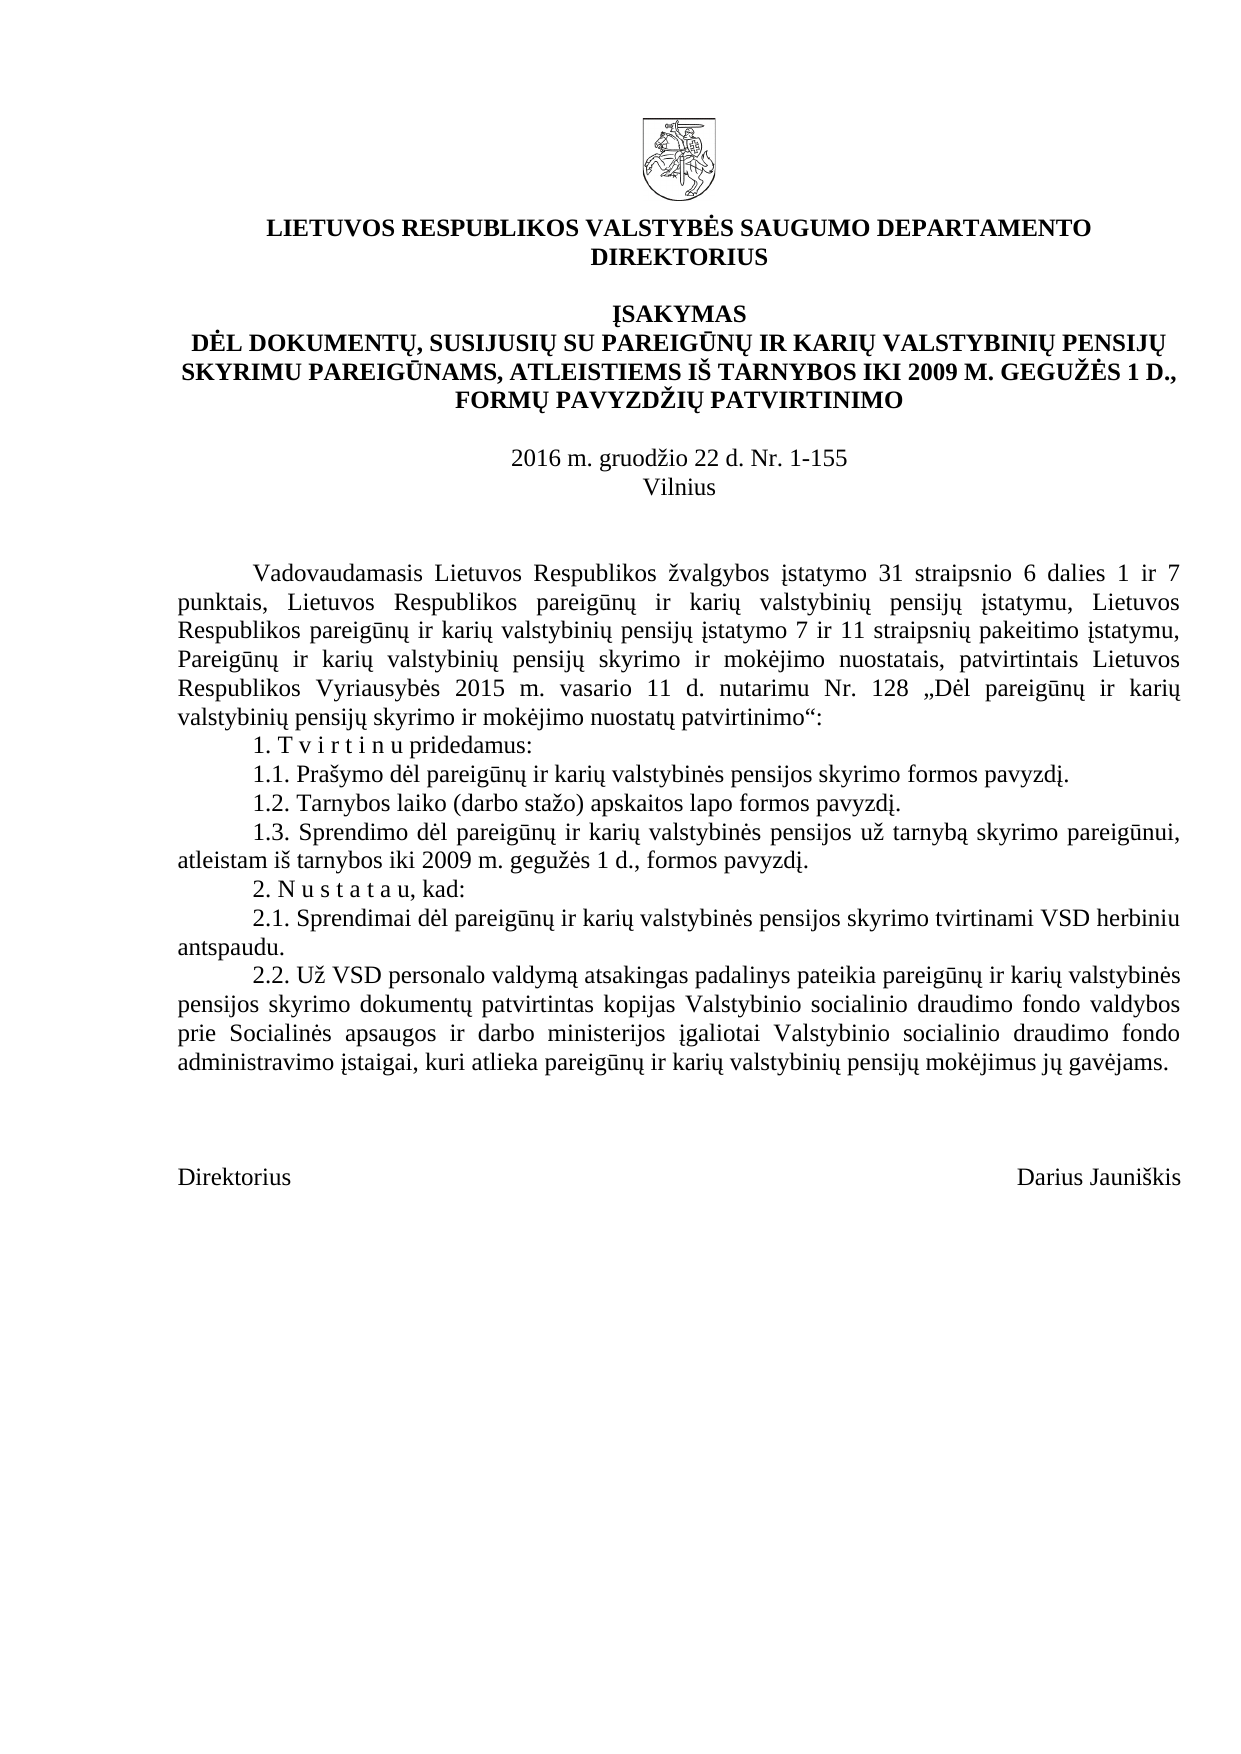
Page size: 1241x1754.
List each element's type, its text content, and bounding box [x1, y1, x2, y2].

text 2. N u s t a t a u, kad: [177, 874, 1181, 903]
text Lietuvos Respublikos valstybės saugumo departamento direktorius [177, 213, 1181, 270]
text 2.1. Sprendimai dėl pareigūnų ir karių valstybinės pensijos skyrimo tvirtinami VSD herbiniu antspaudu. [177, 903, 1181, 960]
text Vadovaudamasis Lietuvos Respublikos žvalgybos įstatymo 31 straipsnio 6 dalies 1 ir 7 punktais, Lietuvos Respublikos pareigūnų ir karių valstybinių pensijų įstatymu, Lietuvos Respublikos pareigūnų ir karių valstybinių pensijų įstatymo 7 ir 11 straipsnių pakeitimo įstatymu, Pareigūnų ir karių valstybinių pensijų skyrimo ir mokėjimo nuostatais, patvirtintais Lietuvos Respublikos Vyriausybės 2015 m. vasario 11 d. nutarimu Nr. 128 „Dėl pareigūnų ir karių valstybinių pensijų skyrimo ir mokėjimo nuostatų patvirtinimo“: [177, 558, 1181, 730]
text 2.2. Už VSD personalo valdymą atsakingas padalinys pateikia pareigūnų ir karių valstybinės pensijos skyrimo dokumentų patvirtintas kopijas Valstybinio socialinio draudimo fondo valdybos prie Socialinės apsaugos ir darbo ministerijos įgaliotai Valstybinio socialinio draudimo fondo administravimo įstaigai, kuri atlieka pareigūnų ir karių valstybinių pensijų mokėjimus jų gavėjams. [177, 960, 1181, 1075]
text Direktorius Darius Jauniškis [177, 1162, 1181, 1190]
text 1.1. Prašymo dėl pareigūnų ir karių valstybinės pensijos skyrimo formos pavyzdį. [177, 759, 1181, 788]
text 1.2. Tarnybos laiko (darbo stažo) apskaitos lapo formos pavyzdį. [177, 788, 1181, 817]
text DĖL DOKUMENTŲ, SUSIJUSIŲ SU PAREIGŪNŲ IR KARIŲ VALSTYBINIŲ PENSIJŲ SKYRIMU PAREIGŪNAMS, ATLEISTIEMS IŠ TARNYBOS IKI 2009 M. GEGUŽĖS 1 D., FORMŲ PAVYZDŽIŲ PATVIRTINIMO [177, 328, 1181, 414]
text 1. T v i r t i n u pridedamus: [177, 730, 1181, 759]
text 1.3. Sprendimo dėl pareigūnų ir karių valstybinės pensijos už tarnybą skyrimo pareigūnui, atleistam iš tarnybos iki 2009 m. gegužės 1 d., formos pavyzdį. [177, 817, 1181, 874]
text Įsakymas [177, 299, 1181, 328]
text 2016 m. gruodžio 22 d. Nr. 1-155 Vilnius [177, 443, 1181, 500]
